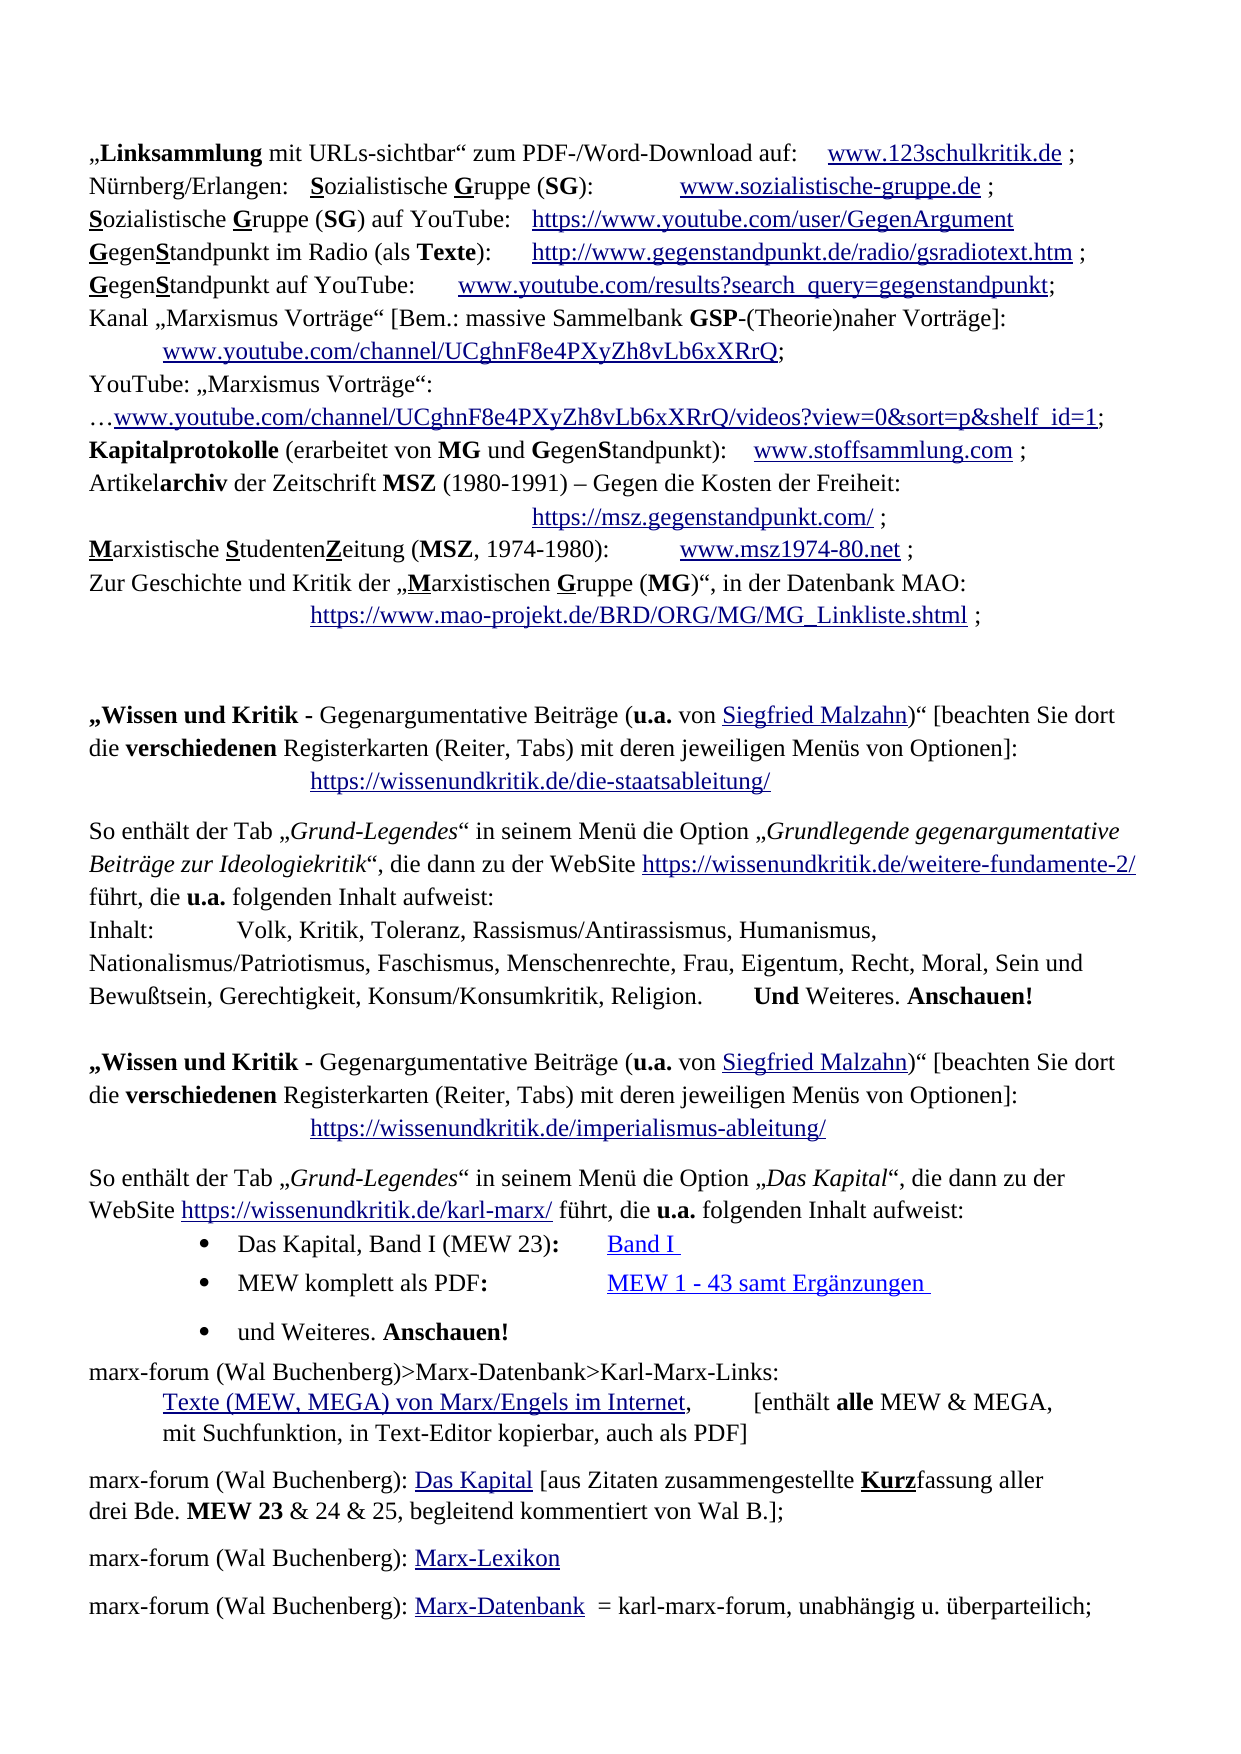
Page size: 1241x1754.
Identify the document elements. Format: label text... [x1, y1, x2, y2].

text Marxistische StudentenZeitung (MSZ, 1974-1980): www.msz1974-80.net ; [89, 534, 1152, 563]
text marx-forum (Wal Buchenberg): Marx-Lexikon [89, 1543, 1152, 1572]
text Artikelarchiv der Zeitschrift MSZ (1980-1991) – Gegen die Kosten der Freiheit: https://msz.gegenstandpunkt.com/ ; [89, 468, 1152, 530]
text marx-forum (Wal Buchenberg): Das Kapital [aus Zitaten zusammengestellte Kurzfassung aller drei Bde. MEW 23 & 24 & 25, begleitend kommentiert von Wal B.]; [89, 1465, 1152, 1525]
text „Wissen und Kritik - Gegenargumentative Beiträge (u.a. von Siegfried Malzahn)“ [beachten Sie dort die verschiedenen Registerkarten (Reiter, Tabs) mit deren jeweiligen Menüs von Optionen]: https://wissenundkritik.de/die-staatsableitung/ [89, 700, 1152, 795]
text Nürnberg/Erlangen: Sozialistische Gruppe (SG): www.sozialistische-gruppe.de ; [89, 171, 1152, 200]
text marx‑forum (Wal Buchenberg)>Marx‑Datenbank>Karl‑Marx‑Links: Texte (MEW, MEGA) von Marx/Engels im Internet, [enthält alle MEW & MEGA, mit Suchfunktion, in Text-Editor kopierbar, auch als PDF] [89, 1357, 1152, 1447]
text Inhalt: Volk, Kritik, Toleranz, Rassismus/Antirassismus, Humanismus, Nationalismus/Patriotismus, Faschismus, Menschenrechte, Frau, Eigentum, Recht, Moral, Sein und Bewußtsein, Gerechtigkeit, Konsum/Konsumkritik, Religion. Und Weiteres. Anschauen! [89, 915, 1152, 1009]
list Das Kapital, Band I (MEW 23): Band I [200, 1229, 1152, 1257]
text YouTube: „Marxismus Vorträge“: …www.youtube.com/channel/UCghnF8e4PXyZh8vLb6xXRrQ/videos?view=0&sort=p&shelf_id=1; [89, 369, 1152, 431]
list MEW komplett als PDF: MEW 1 - 43 samt Ergänzungen [200, 1268, 1152, 1297]
text So enthält der Tab „Grund-Legendes“ in seinem Menü die Option „Das Kapital“, die dann zu der WebSite https://wissenundkritik.de/karl-marx/ führt, die u.a. folgenden Inhalt aufweist: [89, 1163, 1152, 1224]
text Kapitalprotokolle (erarbeitet von MG und GegenStandpunkt): www.stoffsammlung.com ; [89, 436, 1152, 464]
text marx-forum (Wal Buchenberg): Marx-Datenbank = karl‑marx‑forum, unabhängig u. überparteilich; [89, 1591, 1152, 1620]
text „Linksammlung mit URLs-sichtbar“ zum PDF-/Word-Download auf: www.123schulkritik.de ; [89, 138, 1152, 167]
text GegenStandpunkt im Radio (als Texte): http://www.gegenstandpunkt.de/radio/gsradiotext.htm ; [89, 237, 1152, 266]
text GegenStandpunkt auf YouTube: www.youtube.com/results?search_query=gegenstandpunkt; [89, 270, 1152, 299]
text Sozialistische Gruppe (SG) auf YouTube: https://www.youtube.com/user/GegenArgument [89, 204, 1152, 233]
text So enthält der Tab „Grund-Legendes“ in seinem Menü die Option „Grundlegende gegenargumentative Beiträge zur Ideologiekritik“, die dann zu der WebSite https://wissenundkritik.de/weitere-fundamente-2/ führt, die u.a. folgenden Inhalt aufweist: [89, 816, 1152, 911]
text Kanal „Marxismus Vorträge“ [Bem.: massive Sammelbank GSP-(Theorie)naher Vorträge]: www.youtube.com/channel/UCghnF8e4PXyZh8vLb6xXRrQ; [89, 303, 1152, 365]
list und Weiteres. Anschauen! [200, 1317, 1152, 1346]
text Zur Geschichte und Kritik der „Marxistischen Gruppe (MG)“, in der Datenbank MAO: https://www.mao-projekt.de/BRD/ORG/MG/MG_Linkliste.shtml ; [89, 568, 1152, 629]
text „Wissen und Kritik - Gegenargumentative Beiträge (u.a. von Siegfried Malzahn)“ [beachten Sie dort die verschiedenen Registerkarten (Reiter, Tabs) mit deren jeweiligen Menüs von Optionen]: https://wissenundkritik.de/imperialismus-ableitung/ [89, 1047, 1152, 1142]
